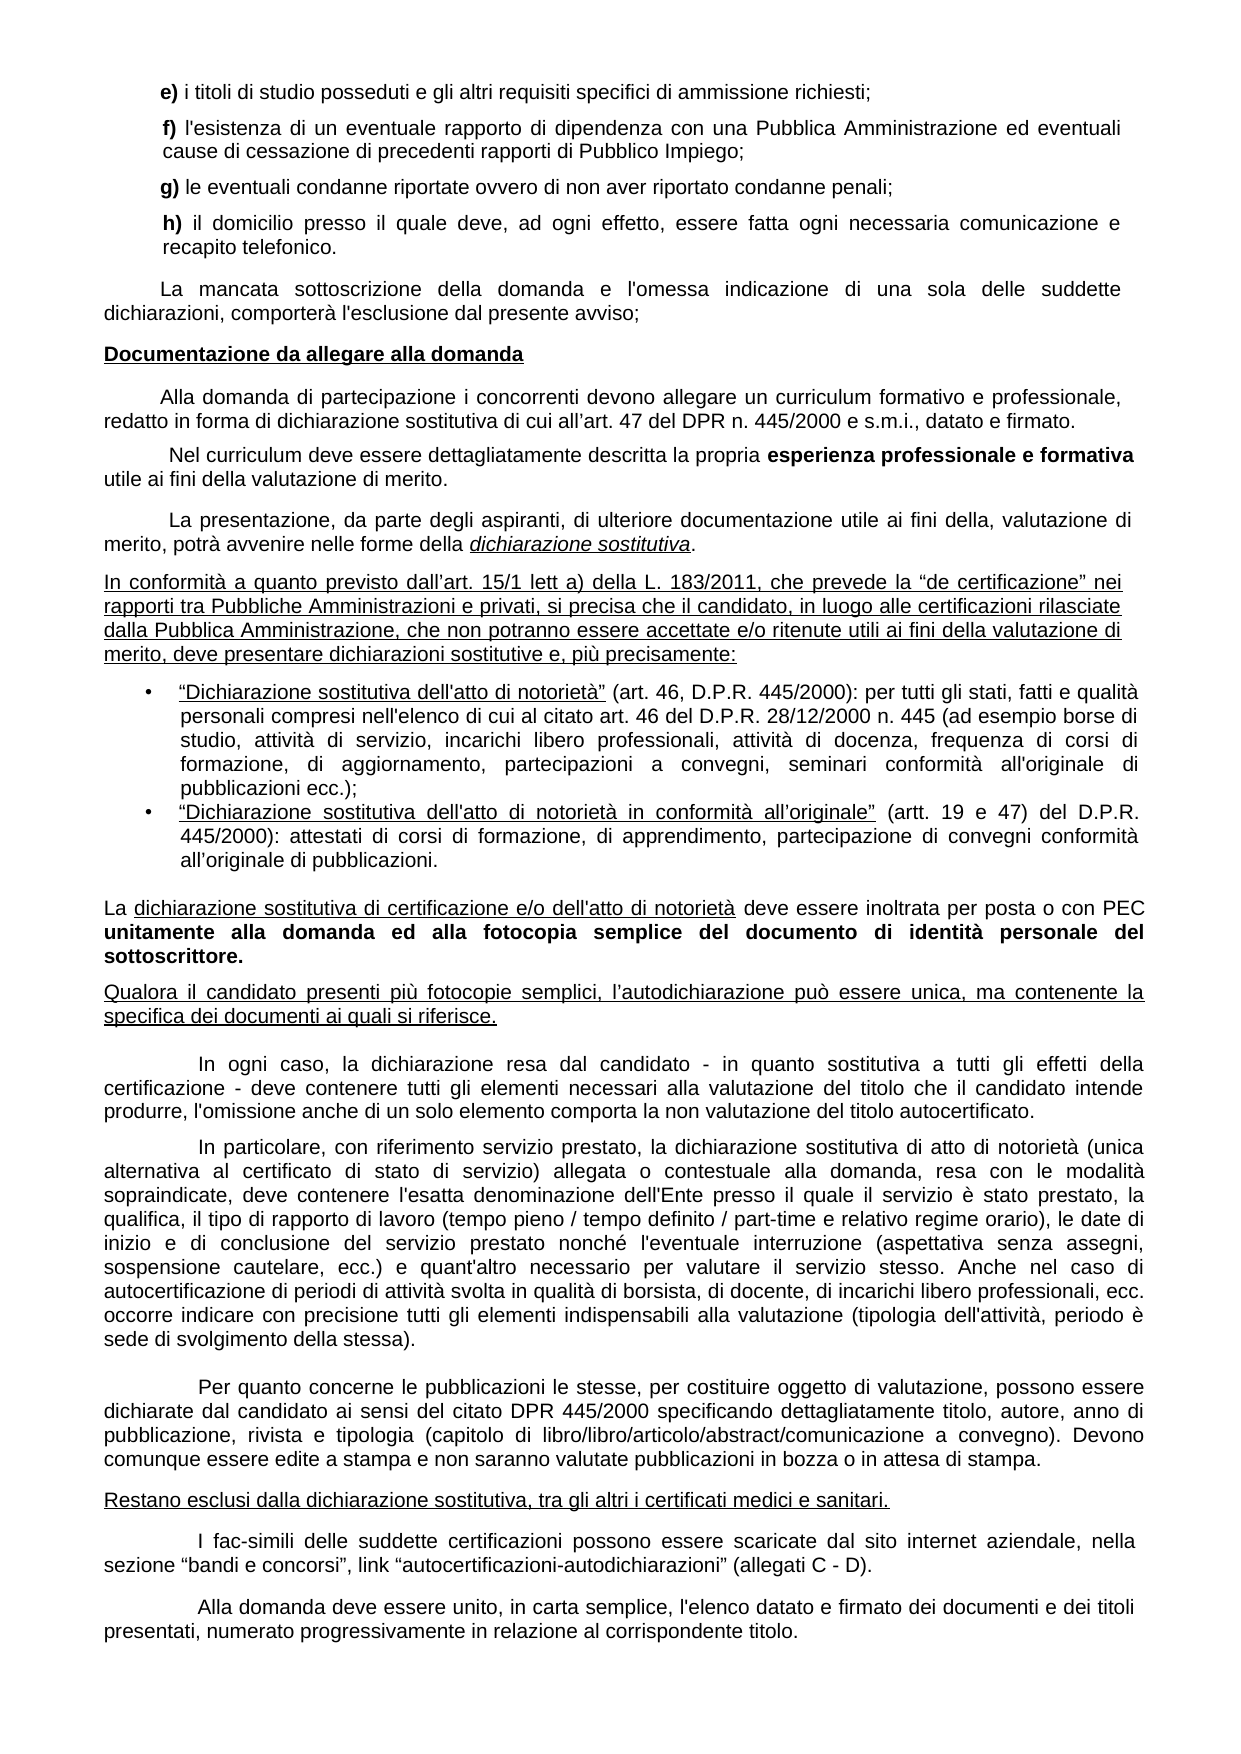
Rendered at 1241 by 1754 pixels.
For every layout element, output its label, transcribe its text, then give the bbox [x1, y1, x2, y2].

text Restano esclusi dalla dichiarazione sostitutiva, tra gli altri i certificati medici e sanitari. [103, 1487, 1123, 1511]
text rapporti tra Pubbliche Amministrazioni e privati, si precisa che il candidato, in luogo alle certificazioni rilasciate dalla Pubblica Amministrazione, che non potranno essere accettate e/o ritenute utili ai fini della valutazione di merito, deve presentare dichiarazioni sostitutive e, più precisamente: [103, 592, 1123, 666]
text In conformità a quanto previsto dall’art. 15/1 lett a) della L. 183/2011, che prevede la “de certificazione” nei [103, 570, 1123, 591]
text La mancata sottoscrizione della domanda e l'omessa indicazione di una sola delle suddette dichiarazioni, comporterà l'esclusione dal presente avviso; [103, 276, 1123, 324]
text e) i titoli di studio posseduti e gli altri requisiti specifici di ammissione richiesti; [103, 80, 1123, 104]
text Per quanto concerne le pubblicazioni le stesse, per costituire oggetto di valutazione, possono essere dichiarate dal candidato ai sensi del citato DPR 445/2000 specificando dettagliatamente titolo, autore, anno di pubblicazione, rivista e tipologia (capitolo di libro/libro/articolo/abstract/comunicazione a convegno). Devono comunque essere edite a stampa e non saranno valutate pubblicazioni in bozza o in attesa di stampa. [103, 1375, 1146, 1471]
text In ogni caso, la dichiarazione resa dal candidato - in quanto sostitutiva a tutti gli effetti della certificazione - deve contenere tutti gli elementi necessari alla valutazione del titolo che il candidato intende produrre, l'omissione anche di un solo elemento comporta la non valutazione del titolo autocertificato. [103, 1051, 1146, 1123]
text Qualora il candidato presenti più fotocopie semplici, l’autodichiarazione può essere unica, ma contenente la specifica dei documenti ai quali si riferisce. [103, 979, 1146, 1027]
list “Dichiarazione sostitutiva dell'atto di notorietà” (art. 46, D.P.R. 445/2000): per tutti gli stati, fatti e qualità personali compresi nell'elenco di cui al citato art. 46 del D.P.R. 28/12/2000 n. 445 (ad esempio borse di studio, attività di servizio, incarichi libero professionali, attività di docenza, frequenza di corsi di formazione, di aggiornamento, partecipazioni a convegni, seminari conformità all'originale di pubblicazioni ecc.); [145, 680, 1140, 800]
text Alla domanda deve essere unito, in carta semplice, l'elenco datato e firmato dei documenti e dei titoli presentati, numerato progressivamente in relazione al corrispondente titolo. [103, 1595, 1137, 1643]
text La dichiarazione sostitutiva di certificazione e/o dell'atto di notorietà deve essere inoltrata per posta o con PEC unitamente alla domanda ed alla fotocopia semplice del documento di identità personale del sottoscrittore. [103, 896, 1146, 968]
text Nel curriculum deve essere dettagliatamente descritta la propria esperienza professionale e formativa utile ai fini della valutazione di merito. [103, 443, 1134, 491]
text La presentazione, da parte degli aspiranti, di ulteriore documentazione utile ai fini della, valutazione di merito, potrà avvenire nelle forme della dichiarazione sostitutiva. [103, 507, 1134, 555]
text h) il domicilio presso il quale deve, ad ogni effetto, essere fatta ogni necessaria comunicazione e recapito telefonico. [162, 211, 1122, 259]
text g) le eventuali condanne riportate ovvero di non aver riportato condanne penali; [103, 175, 1123, 199]
text In particolare, con riferimento servizio prestato, la dichiarazione sostitutiva di atto di notorietà (unica alternativa al certificato di stato di servizio) allegata o contestuale alla domanda, resa con le modalità sopraindicate, deve contenere l'esatta denominazione dell'Ente presso il quale il servizio è stato prestato, la qualifica, il tipo di rapporto di lavoro (tempo pieno / tempo definito / part-time e relativo regime orario), le date di inizio e di conclusione del servizio prestato nonché l'eventuale interruzione (aspettativa senza assegni, sospensione cautelare, ecc.) e quant'altro necessario per valutare il servizio stesso. Anche nel caso di autocertificazione di periodi di attività svolta in qualità di borsista, di docente, di incarichi libero professionali, ecc. occorre indicare con precisione tutti gli elementi indispensabili alla valutazione (tipologia dell'attività, periodo è sede di svolgimento della stessa). [103, 1135, 1146, 1351]
text Alla domanda di partecipazione i concorrenti devono allegare un curriculum formativo e professionale, redatto in forma di dichiarazione sostitutiva di cui all’art. 47 del DPR n. 445/2000 e s.m.i., datato e firmato. [103, 385, 1123, 433]
text Documentazione da allegare alla domanda [103, 342, 1123, 366]
text I fac-simili delle suddette certificazioni possono essere scaricate dal sito internet aziendale, nella sezione “bandi e concorsi”, link “autocertificazioni-autodichiarazioni” (allegati C - D). [103, 1529, 1137, 1577]
text f) l'esistenza di un eventuale rapporto di dipendenza con una Pubblica Amministrazione ed eventuali cause di cessazione di precedenti rapporti di Pubblico Impiego; [162, 115, 1122, 163]
list “Dichiarazione sostitutiva dell'atto di notorietà in conformità all’originale” (artt. 19 e 47) del D.P.R. 445/2000): attestati di corsi di formazione, di apprendimento, partecipazione di convegni conformità all’originale di pubblicazioni. [145, 800, 1140, 872]
